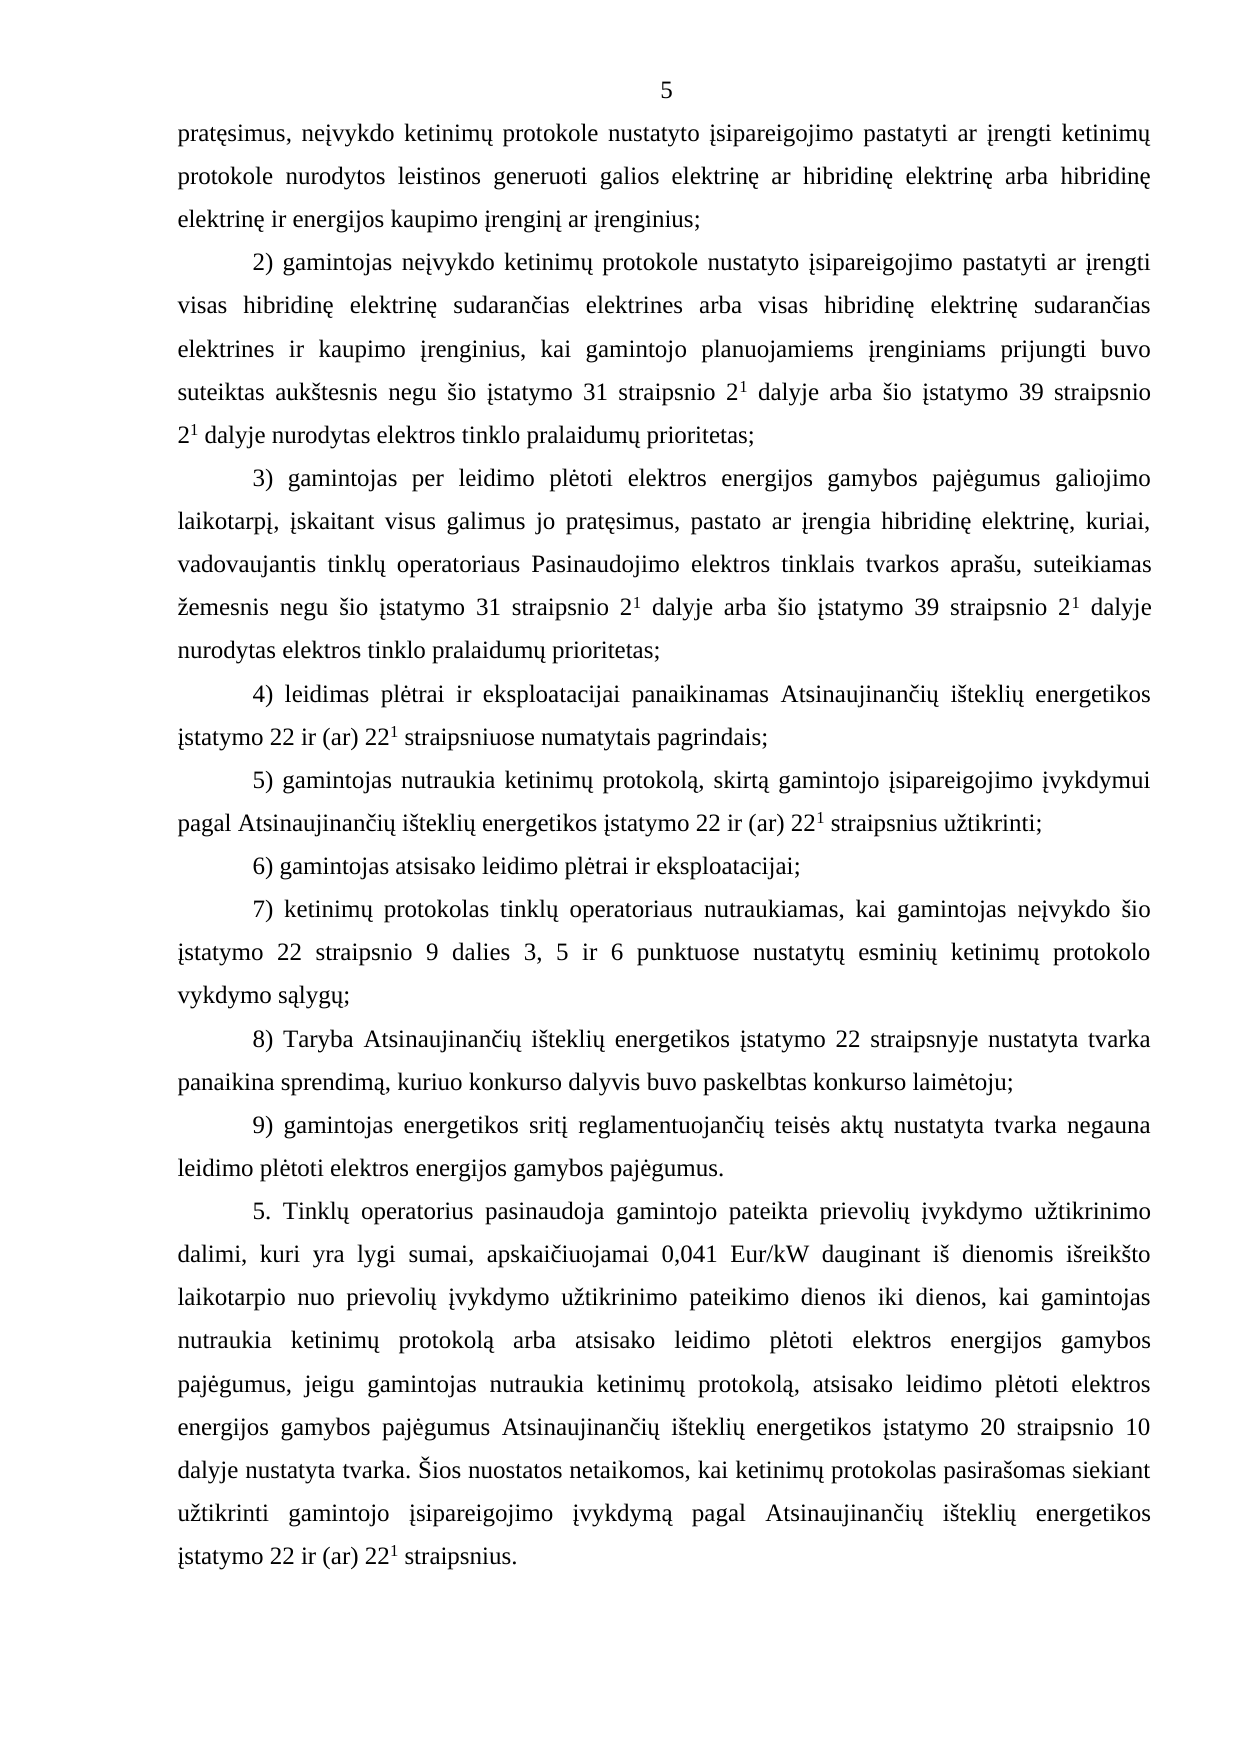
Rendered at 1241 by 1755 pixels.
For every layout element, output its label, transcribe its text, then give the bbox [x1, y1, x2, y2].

text 4) leidimas plėtrai ir eksploatacijai panaikinamas Atsinaujinančių išteklių energetikos įstatymo 22 ir (ar) 221 straipsniuose numatytais pagrindais; [177, 679, 1152, 751]
text 5) gamintojas nutraukia ketinimų protokolą, skirtą gamintojo įsipareigojimo įvykdymui pagal Atsinaujinančių išteklių energetikos įstatymo 22 ir (ar) 221 straipsnius užtikrinti; [177, 765, 1152, 837]
text 9) gamintojas energetikos sritį reglamentuojančių teisės aktų nustatyta tvarka negauna leidimo plėtoti elektros energijos gamybos pajėgumus. [177, 1110, 1152, 1182]
text 6) gamintojas atsisako leidimo plėtrai ir eksploatacijai; [177, 851, 1152, 880]
text pratęsimus, neįvykdo ketinimų protokole nustatyto įsipareigojimo pastatyti ar įrengti ketinimų protokole nurodytos leistinos generuoti galios elektrinę ar hibridinę elektrinę arba hibridinę elektrinę ir energijos kaupimo įrenginį ar įrenginius; [177, 118, 1152, 233]
text 3) gamintojas per leidimo plėtoti elektros energijos gamybos pajėgumus galiojimo laikotarpį, įskaitant visus galimus jo pratęsimus, pastato ar įrengia hibridinę elektrinę, kuriai, vadovaujantis tinklų operatoriaus Pasinaudojimo elektros tinklais tvarkos aprašu, suteikiamas žemesnis negu šio įstatymo 31 straipsnio 21 dalyje arba šio įstatymo 39 straipsnio 21 dalyje nurodytas elektros tinklo pralaidumų prioritetas; [177, 463, 1152, 664]
text 7) ketinimų protokolas tinklų operatoriaus nutraukiamas, kai gamintojas neįvykdo šio įstatymo 22 straipsnio 9 dalies 3, 5 ir 6 punktuose nustatytų esminių ketinimų protokolo vykdymo sąlygų; [177, 894, 1152, 1009]
text 2) gamintojas neįvykdo ketinimų protokole nustatyto įsipareigojimo pastatyti ar įrengti visas hibridinę elektrinę sudarančias elektrines arba visas hibridinę elektrinę sudarančias elektrines ir kaupimo įrenginius, kai gamintojo planuojamiems įrenginiams prijungti buvo suteiktas aukštesnis negu šio įstatymo 31 straipsnio 21 dalyje arba šio įstatymo 39 straipsnio 21 dalyje nurodytas elektros tinklo pralaidumų prioritetas; [177, 247, 1152, 449]
text 8) Taryba Atsinaujinančių išteklių energetikos įstatymo 22 straipsnyje nustatyta tvarka panaikina sprendimą, kuriuo konkurso dalyvis buvo paskelbtas konkurso laimėtoju; [177, 1024, 1152, 1096]
text 5. Tinklų operatorius pasinaudoja gamintojo pateikta prievolių įvykdymo užtikrinimo dalimi, kuri yra lygi sumai, apskaičiuojamai 0,041 Eur/kW dauginant iš dienomis išreikšto laikotarpio nuo prievolių įvykdymo užtikrinimo pateikimo dienos iki dienos, kai gamintojas nutraukia ketinimų protokolą arba atsisako leidimo plėtoti elektros energijos gamybos pajėgumus, jeigu gamintojas nutraukia ketinimų protokolą, atsisako leidimo plėtoti elektros energijos gamybos pajėgumus Atsinaujinančių išteklių energetikos įstatymo 20 straipsnio 10 dalyje nustatyta tvarka. Šios nuostatos netaikomos, kai ketinimų protokolas pasirašomas siekiant užtikrinti gamintojo įsipareigojimo įvykdymą pagal Atsinaujinančių išteklių energetikos įstatymo 22 ir (ar) 221 straipsnius. [177, 1196, 1152, 1570]
